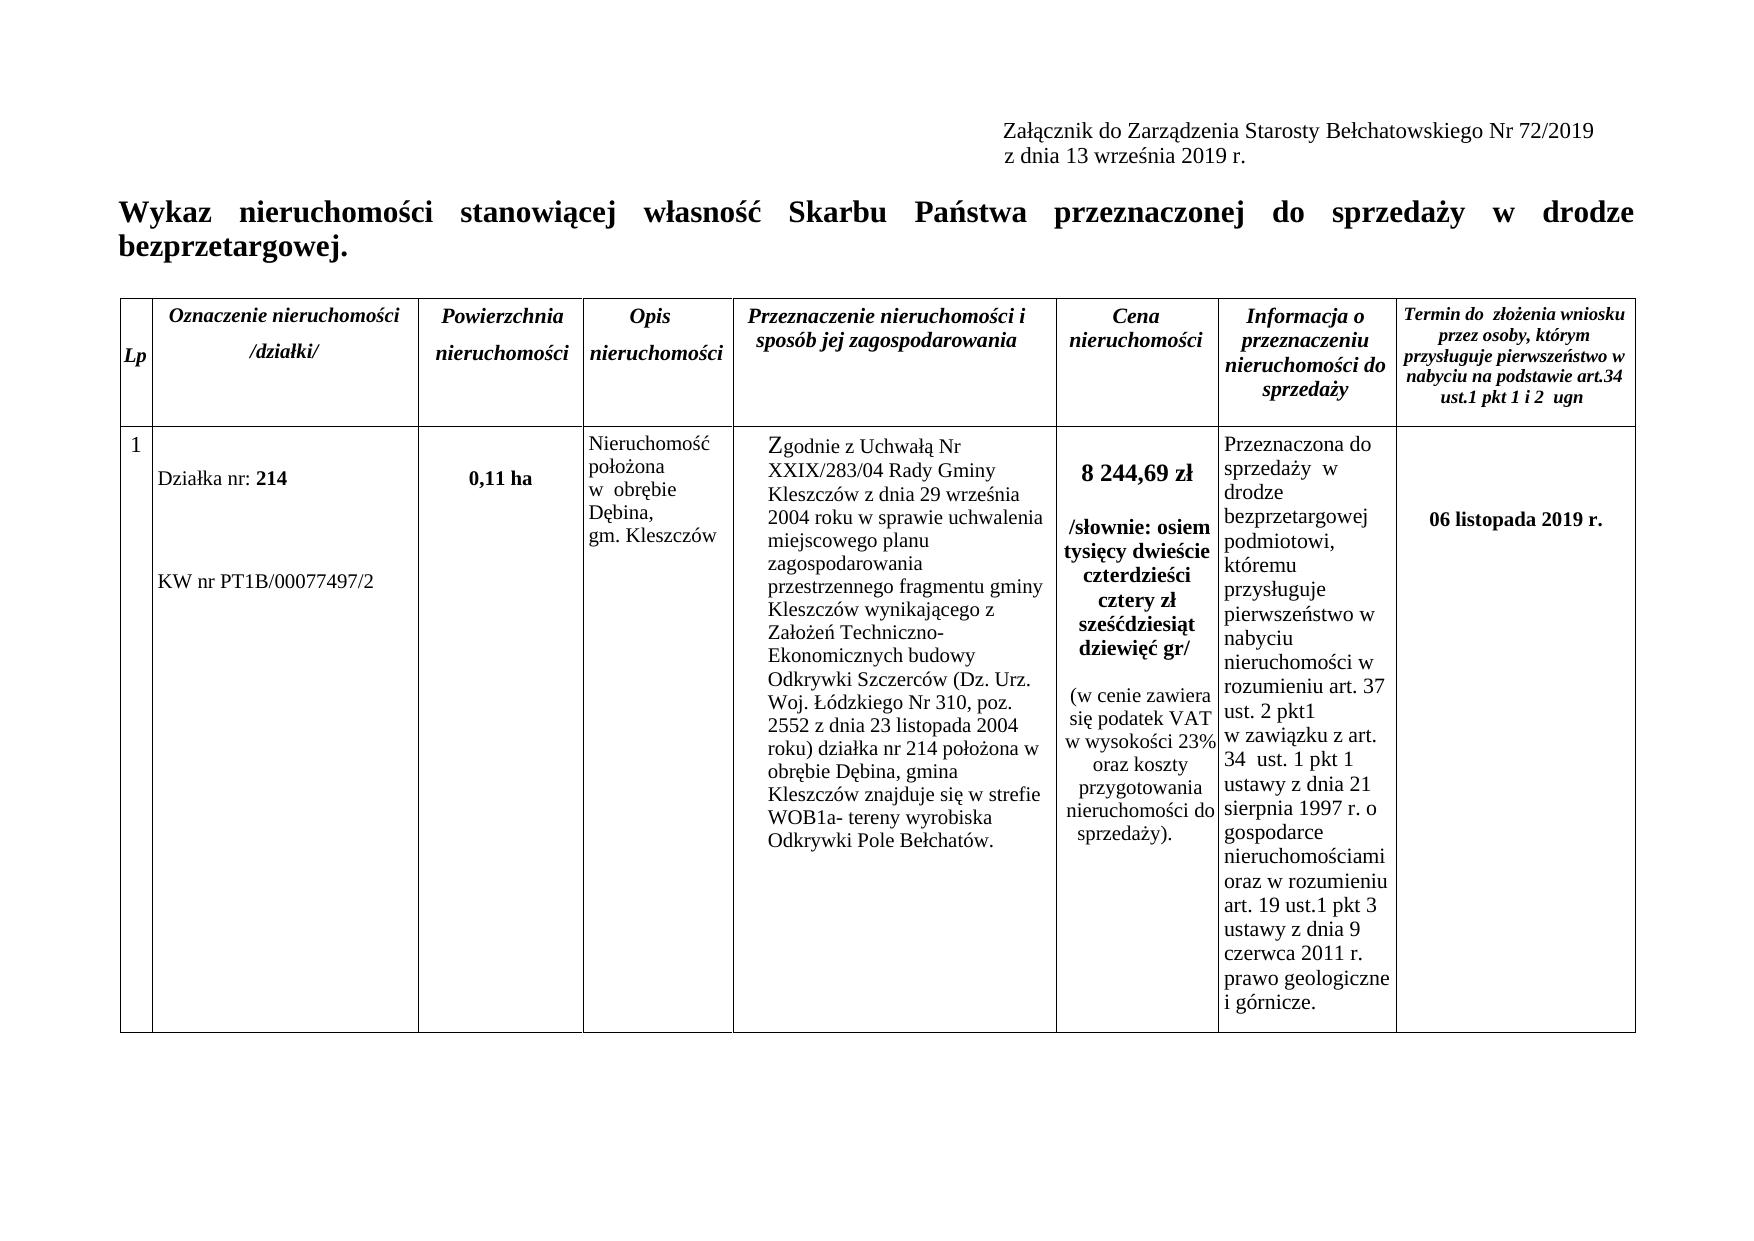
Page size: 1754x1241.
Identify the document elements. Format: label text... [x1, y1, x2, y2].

table_cell 06 listopada 2019 r. [1397, 427, 1635, 1032]
table_header Lp [121, 299, 152, 426]
table_cell Zgodnie z Uchwałą Nr XXIX/283/04 Rady Gminy Kleszczów z dnia 29 września 2004 roku w sprawie uchwalenia miejscowego planu zagospodarowania przestrzennego fragmentu gminy Kleszczów wynikającego z Założeń Techniczno-Ekonomicznych budowy Odkrywki Szczerców (Dz. Urz. Woj. Łódzkiego Nr 310, poz. 2552 z dnia 23 listopada 2004 roku) działka nr 214 położona w obrębie Dębina, gmina Kleszczów znajduje się w strefie WOB1a- tereny wyrobiska Odkrywki Pole Bełchatów. [734, 427, 1056, 1032]
table_header Przeznaczenie nieruchomości i sposób jej zagospodarowania [734, 299, 1056, 426]
table_header Informacja o przeznaczeniu nieruchomości do sprzedaży [1219, 299, 1396, 426]
text Załącznik do Zarządzenia Starosty Bełchatowskiego Nr 72/2019 [118, 118, 1636, 143]
table_cell 1 [121, 427, 152, 1032]
table_header Opis nieruchomości [584, 299, 732, 426]
table_header Oznaczenie nieruchomości /działki/ [153, 299, 418, 426]
table_header Termin do złożenia wniosku przez osoby, którym przysługuje pierwszeństwo w nabyciu na podstawie art.34 ust.1 pkt 1 i 2 ugn [1397, 299, 1635, 426]
table_cell 8 244,69 zł /słownie: osiem tysięcy dwieście czterdzieści cztery zł sześćdziesiąt dziewięć gr/ (w cenie zawiera się podatek VAT w wysokości 23% oraz koszty przygotowania nieruchomości do sprzedaży). [1057, 427, 1218, 1032]
text z dnia 13 września 2019 r. [118, 143, 1636, 169]
table_cell Przeznaczona do sprzedaży w drodze bezprzetargowej podmiotowi, któremu przysługuje pierwszeństwo w nabyciu nieruchomości w rozumieniu art. 37 ust. 2 pkt1 w zawiązku z art. 34 ust. 1 pkt 1 ustawy z dnia 21 sierpnia 1997 r. o gospodarce nieruchomościami oraz w rozumieniu art. 19 ust.1 pkt 3 ustawy z dnia 9 czerwca 2011 r. prawo geologiczne i górnicze. [1219, 427, 1396, 1032]
table_cell Działka nr: 214 KW nr PT1B/00077497/2 [153, 427, 418, 1032]
table_header Powierzchnia nieruchomości [419, 299, 582, 426]
table_cell Nieruchomość położona w obrębie Dębina, gm. Kleszczów [584, 427, 732, 1032]
table_cell 0,11 ha [419, 427, 582, 1032]
text Wykaz nieruchomości stanowiącej własność Skarbu Państwa przeznaczonej do sprzedaży w drodze bezprzetargowej. [118, 194, 1636, 263]
table_header Cena nieruchomości [1057, 299, 1218, 426]
